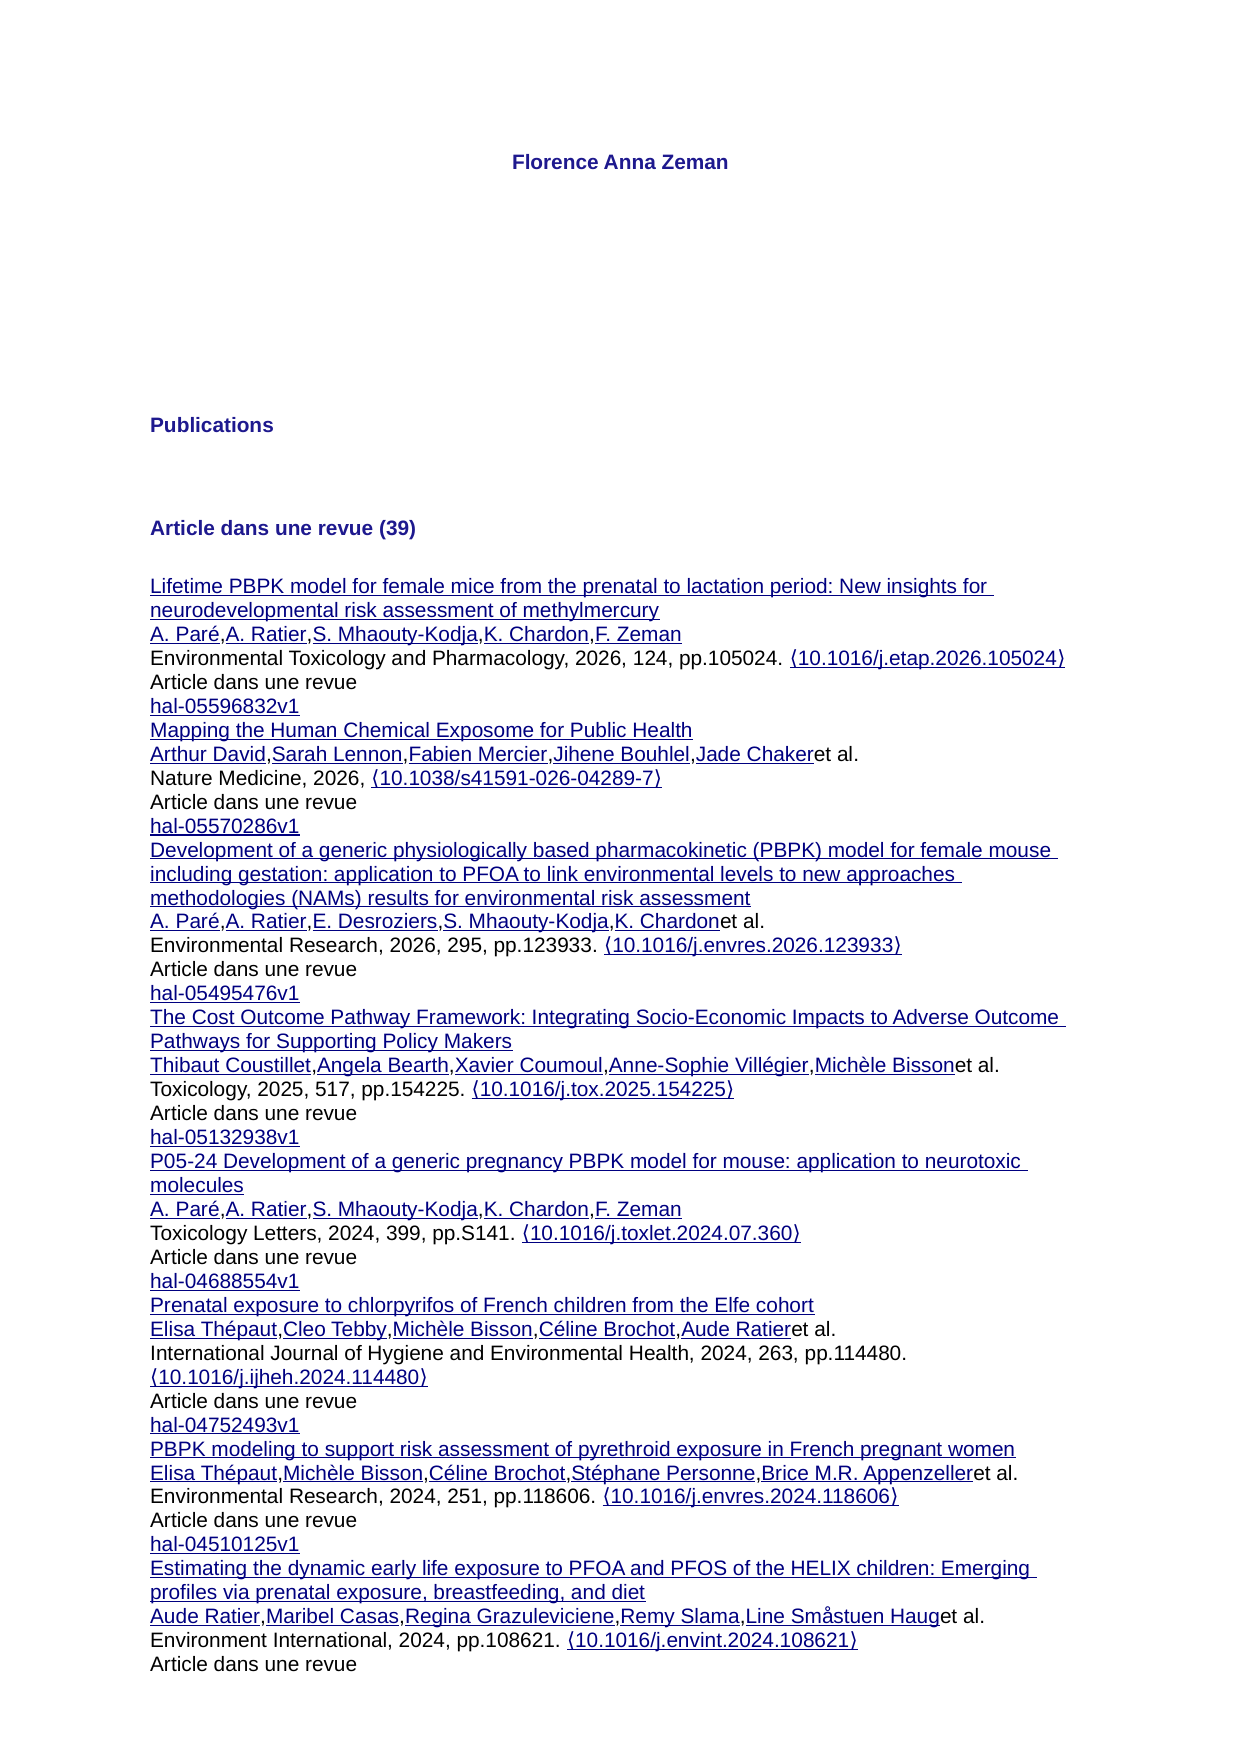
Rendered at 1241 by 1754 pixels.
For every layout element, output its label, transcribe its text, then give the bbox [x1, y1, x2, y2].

table_cell P05-24 Development of a generic pregnancy PBPK model for mouse: application to neurotoxic molecules A. Paré,A. Ratier,S. Mhaouty-Kodja,K. Chardon,F. Zeman Toxicology Letters, 2024, 399, pp.S141. ⟨10.1016/j.toxlet.2024.07.360⟩ Article dans une revue hal-04688554v1 [150, 1149, 1090, 1293]
table_header Lifetime PBPK model for female mice from the prenatal to lactation period: New insights for neurodevelopmental risk assessment of methylmercury A. Paré,A. Ratier,S. Mhaouty-Kodja,K. Chardon,F. Zeman Environmental Toxicology and Pharmacology, 2026, 124, pp.105024. ⟨10.1016/j.etap.2026.105024⟩ Article dans une revue hal-05596832v1 [150, 574, 1090, 718]
subtitle Publications [150, 412, 1090, 436]
table_cell Estimating the dynamic early life exposure to PFOA and PFOS of the HELIX children: Emerging profiles via prenatal exposure, breastfeeding, and diet Aude Ratier,Maribel Casas,Regina Grazuleviciene,Remy Slama,Line Småstuen Hauget al. Environment International, 2024, pp.108621. ⟨10.1016/j.envint.2024.108621⟩ Article dans une revue [150, 1556, 1090, 1676]
table_cell The Cost Outcome Pathway Framework: Integrating Socio-Economic Impacts to Adverse Outcome Pathways for Supporting Policy Makers Thibaut Coustillet,Angela Bearth,Xavier Coumoul,Anne-Sophie Villégier,Michèle Bissonet al. Toxicology, 2025, 517, pp.154225. ⟨10.1016/j.tox.2025.154225⟩ Article dans une revue hal-05132938v1 [150, 1005, 1090, 1149]
table_cell Development of a generic physiologically based pharmacokinetic (PBPK) model for female mouse including gestation: application to PFOA to link environmental levels to new approaches methodologies (NAMs) results for environmental risk assessment A. Paré,A. Ratier,E. Desroziers,S. Mhaouty-Kodja,K. Chardonet al. Environmental Research, 2026, 295, pp.123933. ⟨10.1016/j.envres.2026.123933⟩ Article dans une revue hal-05495476v1 [150, 838, 1090, 1005]
table_cell Prenatal exposure to chlorpyrifos of French children from the Elfe cohort Elisa Thépaut,Cleo Tebby,Michèle Bisson,Céline Brochot,Aude Ratieret al. International Journal of Hygiene and Environmental Health, 2024, 263, pp.114480. ⟨10.1016/j.ijheh.2024.114480⟩ Article dans une revue hal-04752493v1 [150, 1293, 1090, 1436]
subtitle Florence Anna Zeman [150, 150, 1090, 174]
table_cell PBPK modeling to support risk assessment of pyrethroid exposure in French pregnant women Elisa Thépaut,Michèle Bisson,Céline Brochot,Stéphane Personne,Brice M.R. Appenzelleret al. Environmental Research, 2024, 251, pp.118606. ⟨10.1016/j.envres.2024.118606⟩ Article dans une revue hal-04510125v1 [150, 1436, 1090, 1556]
table_cell Mapping the Human Chemical Exposome for Public Health Arthur David,Sarah Lennon,Fabien Mercier,Jihene Bouhlel,Jade Chakeret al. Nature Medicine, 2026, ⟨10.1038/s41591-026-04289-7⟩ Article dans une revue hal-05570286v1 [150, 718, 1090, 837]
subtitle Article dans une revue (39) [150, 516, 1090, 539]
